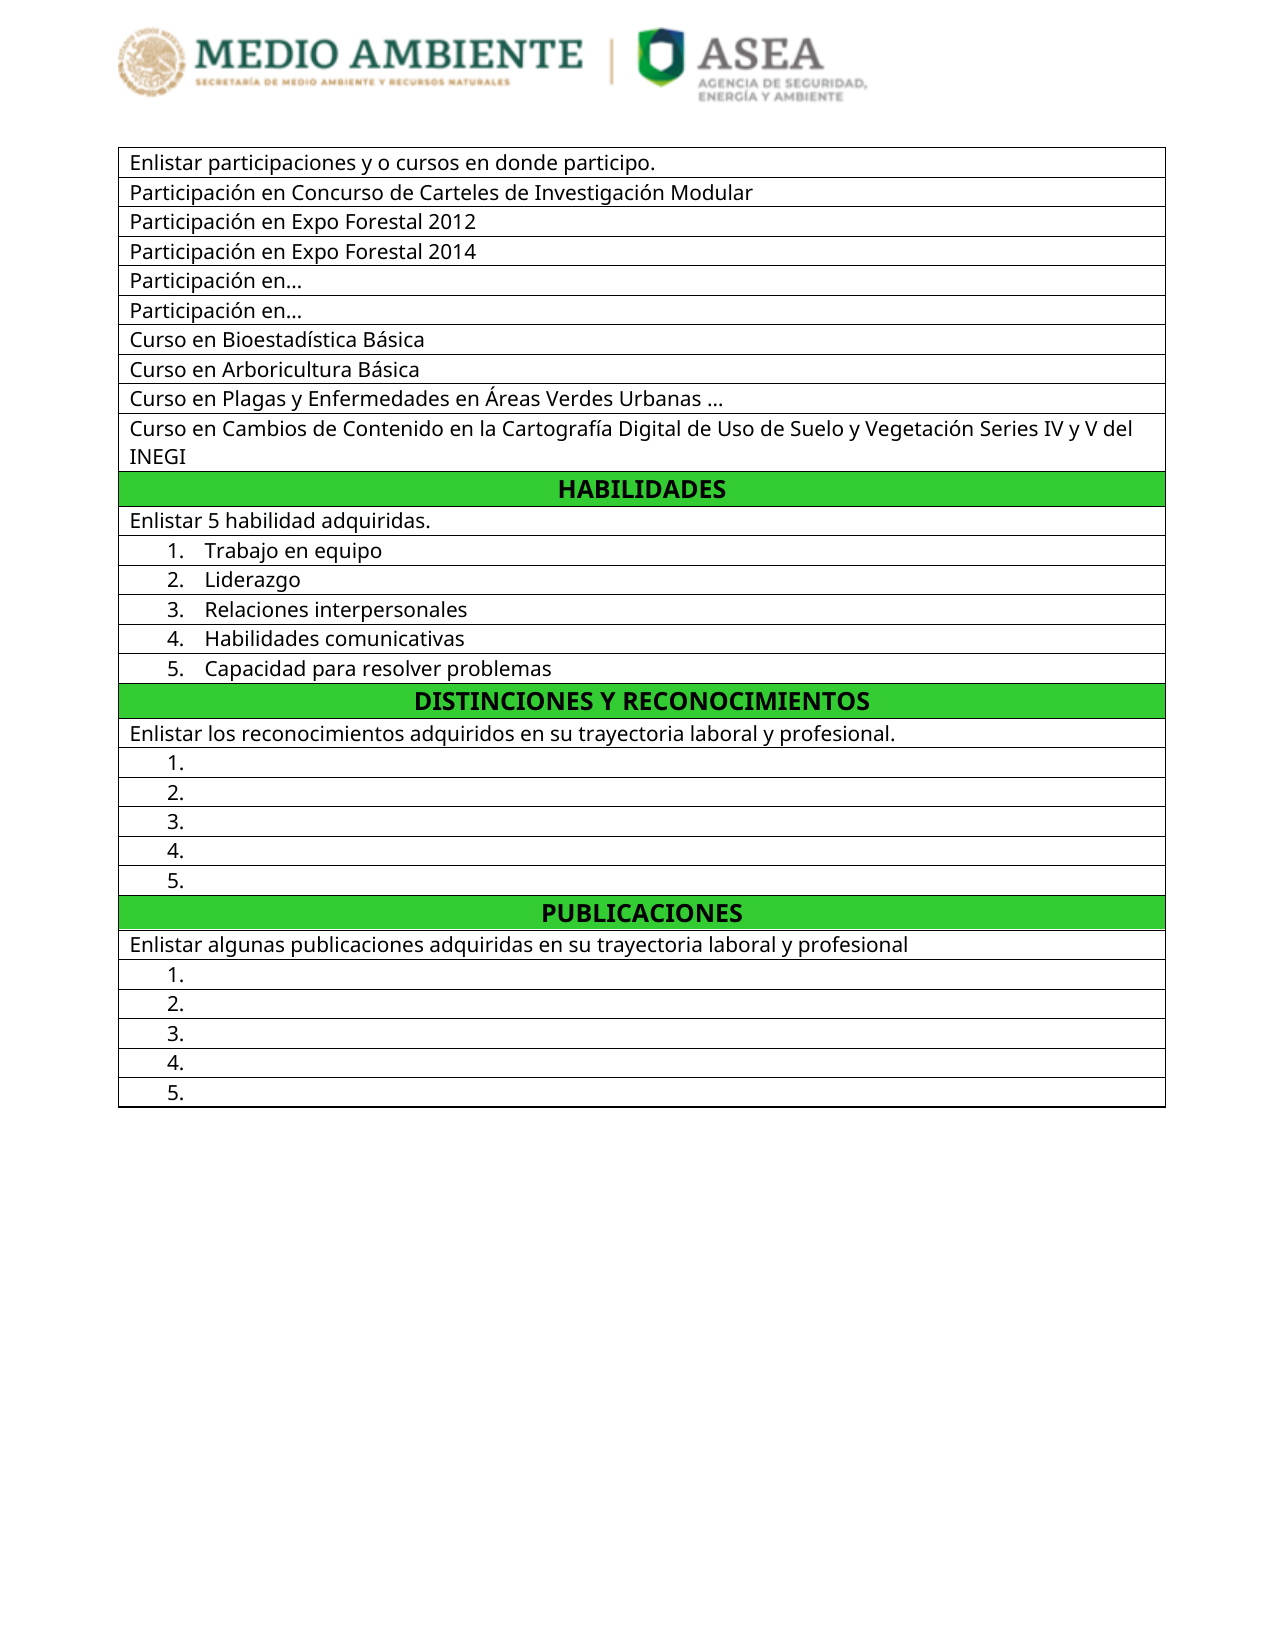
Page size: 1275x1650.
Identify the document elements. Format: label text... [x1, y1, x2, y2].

table_cell Participación en Expo Forestal 2012 [119, 207, 1165, 236]
table_cell Relaciones interpersonales [119, 595, 1165, 623]
table_cell Capacidad para resolver problemas [119, 654, 1165, 682]
table_cell Curso en Plagas y Enfermedades en Áreas Verdes Urbanas … [119, 384, 1165, 413]
table_cell [119, 990, 1165, 1018]
table_cell Participación en… [119, 266, 1165, 295]
table_cell DISTINCIONES Y RECONOCIMIENTOS [119, 684, 1165, 718]
table_cell [119, 807, 1165, 836]
table_cell Trabajo en equipo [119, 536, 1165, 564]
table_cell [119, 837, 1165, 865]
table_cell Enlistar los reconocimientos adquiridos en su trayectoria laboral y profesional. [119, 719, 1165, 747]
table_cell Curso en Cambios de Contenido en la Cartografía Digital de Uso de Suelo y Vegetación Series IV y V del INEGI [119, 414, 1165, 471]
table_cell [119, 866, 1165, 894]
table_cell Enlistar participaciones y o cursos en donde participo. [119, 148, 1165, 177]
table_cell Participación en… [119, 296, 1165, 324]
table_cell Liderazgo [119, 566, 1165, 594]
table_cell Curso en Bioestadística Básica [119, 325, 1165, 354]
table_cell [119, 1049, 1165, 1077]
table_cell [119, 748, 1165, 777]
table_cell Participación en Expo Forestal 2014 [119, 237, 1165, 265]
table_cell Curso en Arboricultura Básica [119, 355, 1165, 383]
table_cell Participación en Concurso de Carteles de Investigación Modular [119, 178, 1165, 206]
table_cell Habilidades comunicativas [119, 625, 1165, 653]
table_cell [119, 1019, 1165, 1047]
table_cell HABILIDADES [119, 472, 1165, 506]
table_cell [119, 778, 1165, 806]
table_cell PUBLICACIONES [119, 896, 1165, 929]
table_cell [119, 960, 1165, 988]
table_cell Enlistar algunas publicaciones adquiridas en su trayectoria laboral y profesional [119, 931, 1165, 959]
table_cell Enlistar 5 habilidad adquiridas. [119, 507, 1165, 535]
table_cell [119, 1078, 1165, 1106]
